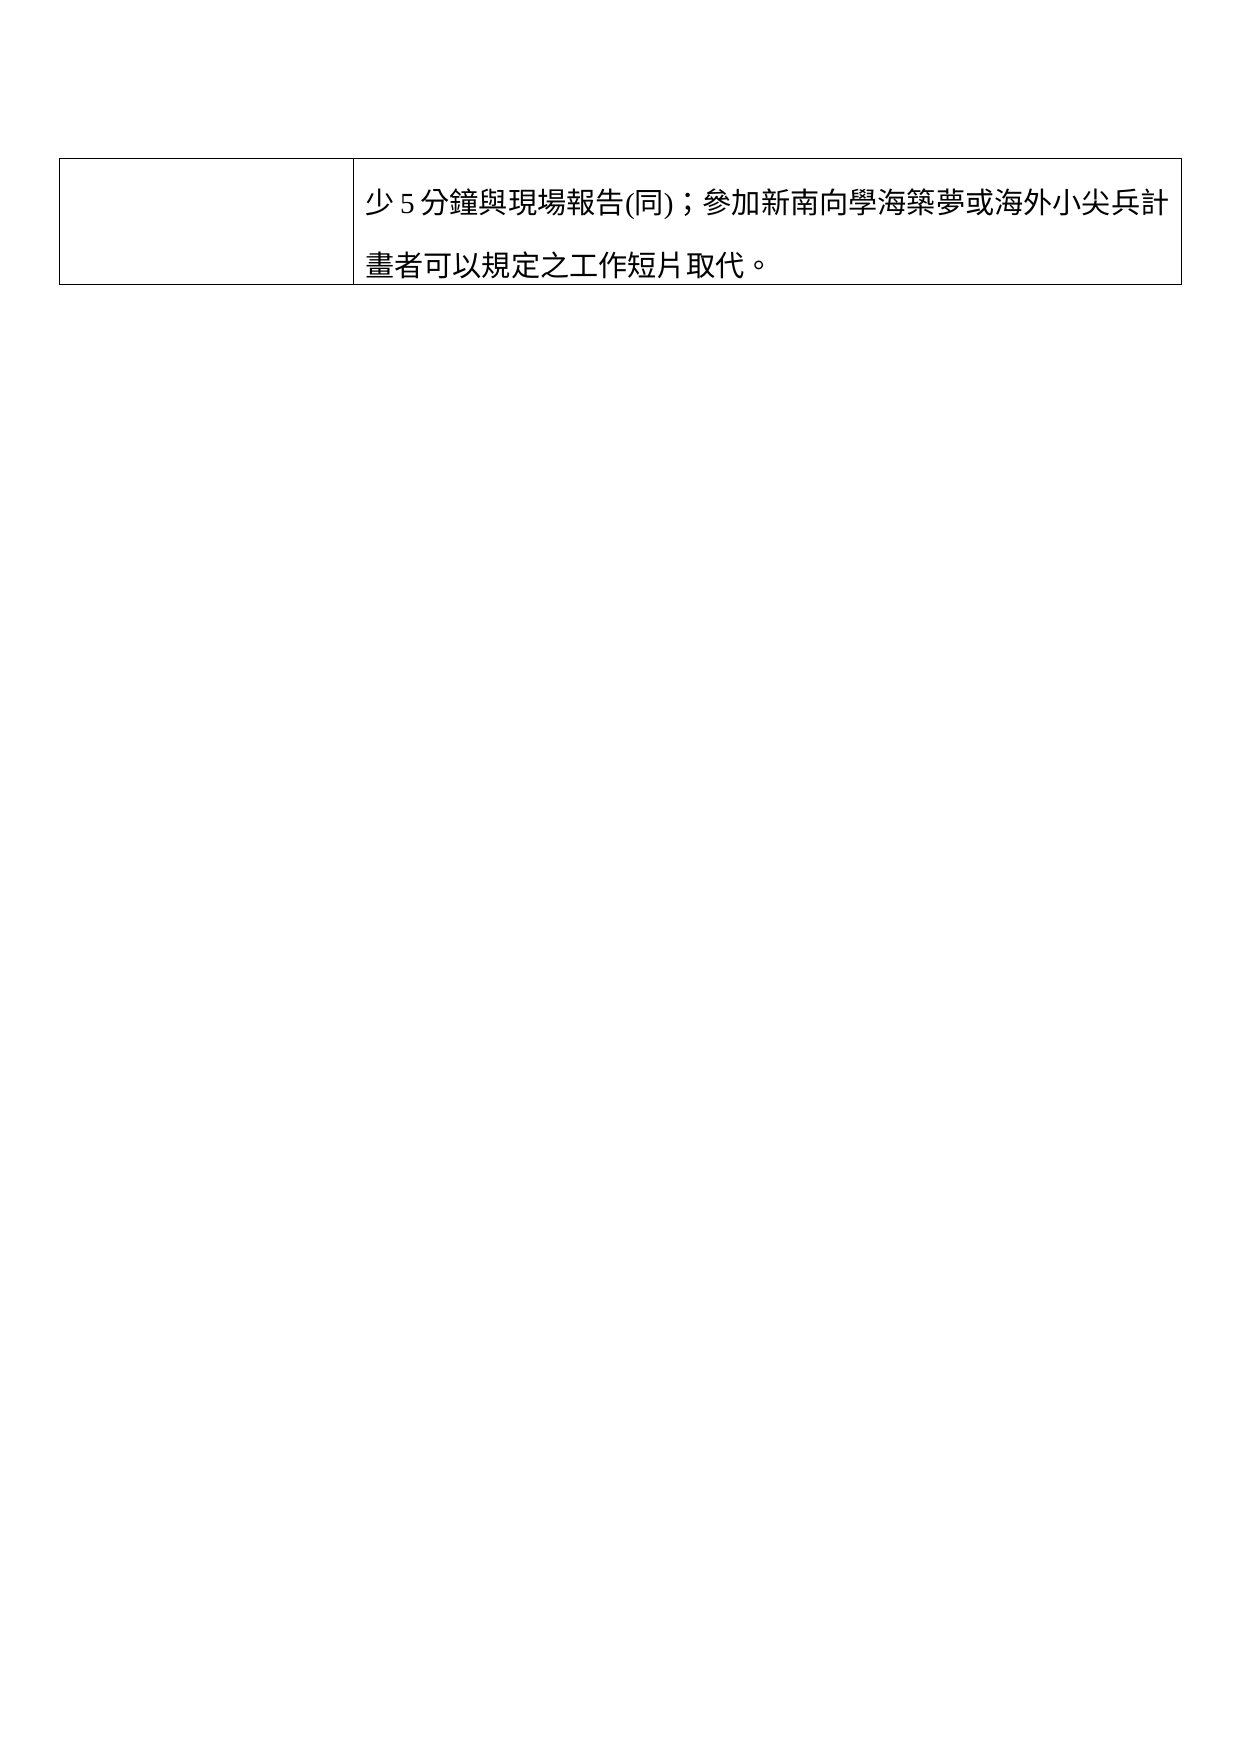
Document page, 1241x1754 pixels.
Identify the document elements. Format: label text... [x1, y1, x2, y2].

table_cell [60, 159, 353, 284]
table_cell 少5分鐘與現場報告(同)；參加新南向學海築夢或海外小尖兵計畫者可以規定之工作短片取代。 [354, 159, 1181, 284]
